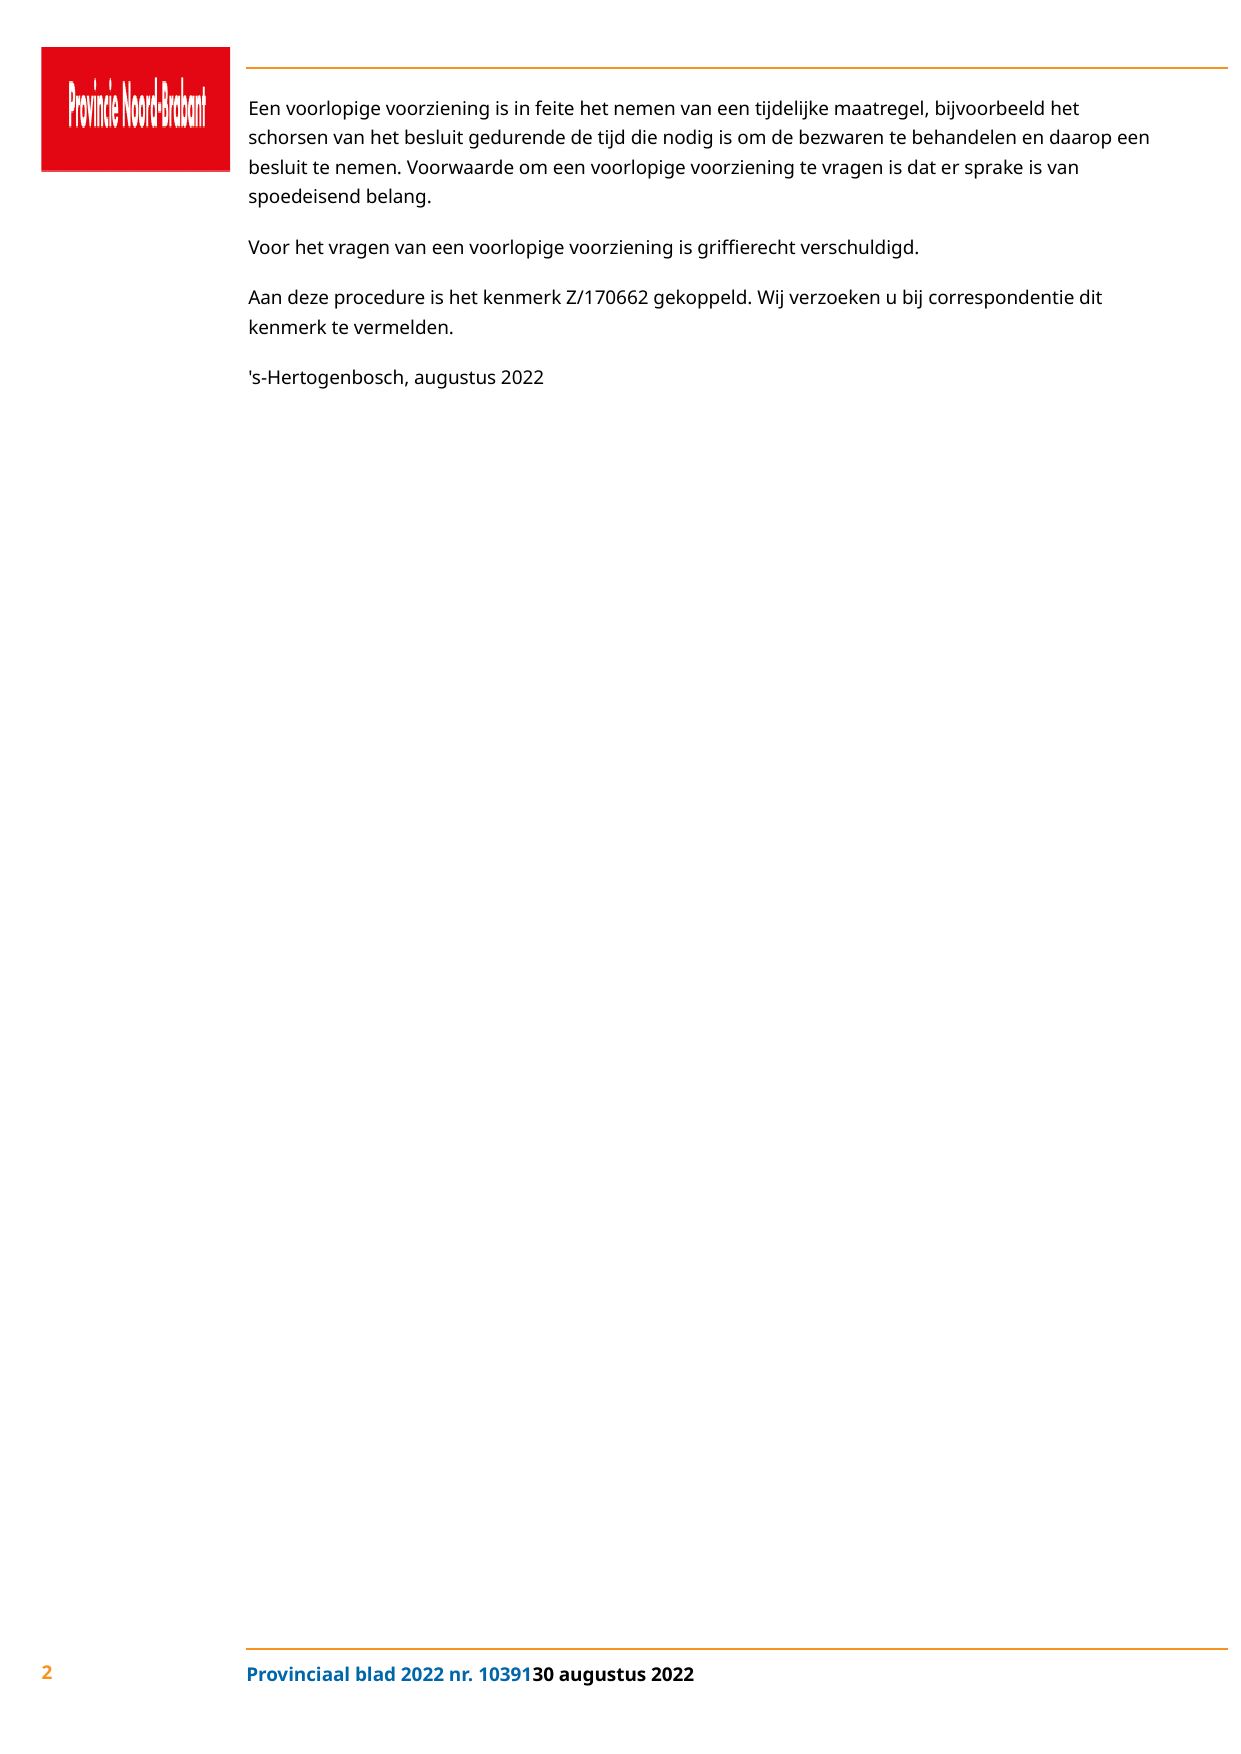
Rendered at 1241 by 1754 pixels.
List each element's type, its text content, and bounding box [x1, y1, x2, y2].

text Een voorlopige voorziening is in feite het nemen van een tijdelijke maatregel, bijvoorbeeld het schorsen van het besluit gedurende de tijd die nodig is om de bezwaren te behandelen en daarop een besluit te nemen. Voorwaarde om een voorlopige voorziening te vragen is dat er sprake is van spoedeisend belang. [248, 95, 1152, 209]
text 's-Hertogenbosch, augustus 2022 [248, 364, 1152, 390]
text Aan deze procedure is het kenmerk Z/170662 gekoppeld. Wij verzoeken u bij correspondentie dit kenmerk te vermelden. [248, 284, 1152, 340]
text Voor het vragen van een voorlopige voorziening is griffierecht verschuldigd. [248, 234, 1152, 260]
picture [41, 47, 231, 172]
